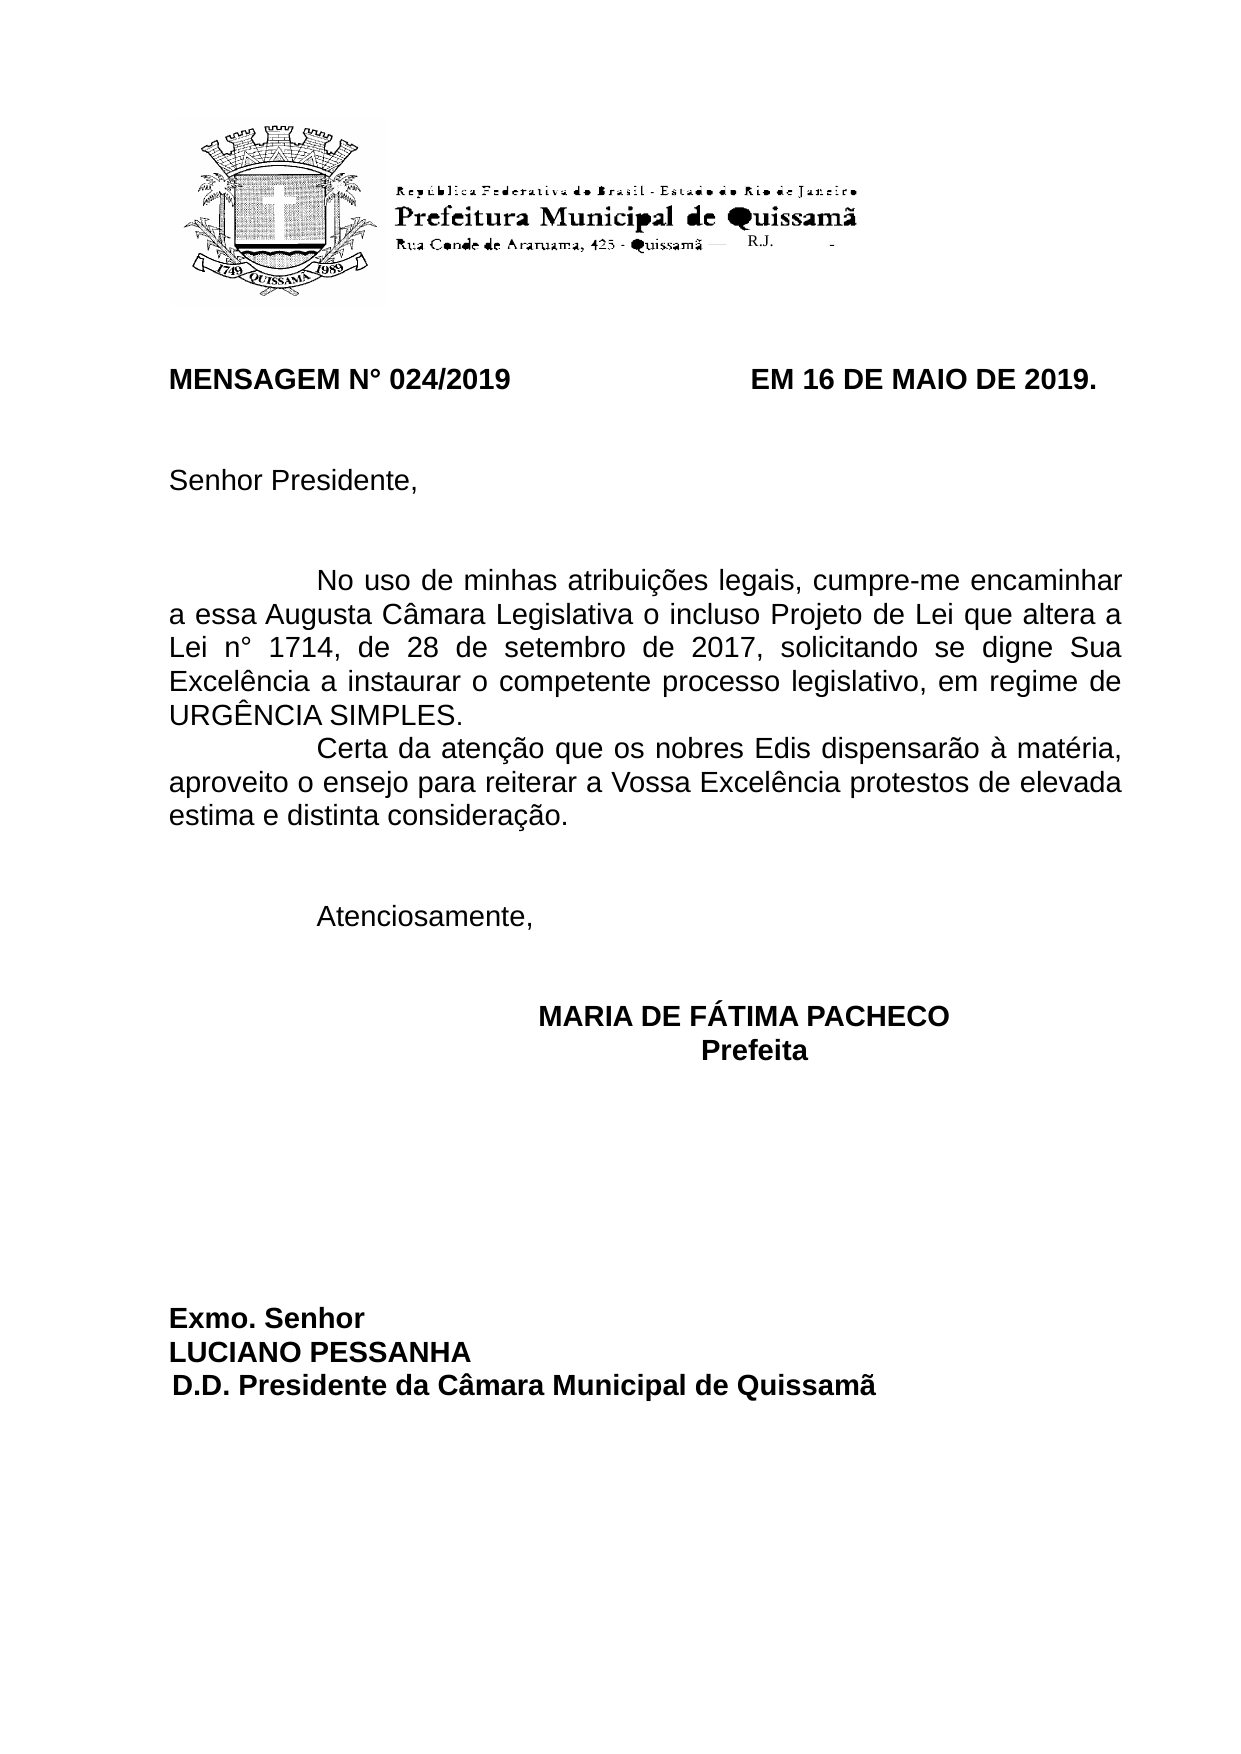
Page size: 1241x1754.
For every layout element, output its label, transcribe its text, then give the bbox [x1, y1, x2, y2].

text Senhor Presidente, [169, 463, 1123, 496]
text MARIA DE FÁTIMA PACHECO [169, 999, 1123, 1033]
text No uso de minhas atribuições legais, cumpre-me encaminhar a essa Augusta Câmara Legislativa o incluso Projeto de Lei que altera a Lei n° 1714, de 28 de setembro de 2017, solicitando se digne Sua Excelência a instaurar o competente processo legislativo, em regime de URGÊNCIA SIMPLES. [169, 563, 1123, 731]
text Prefeita [169, 1033, 1123, 1066]
text MENSAGEM N° 024/2019 EM 16 DE MAIO DE 2019. [169, 362, 1123, 396]
text Certa da atenção que os nobres Edis dispensarão à matéria, aproveito o ensejo para reiterar a Vossa Excelência protestos de elevada estima e distinta consideração. [169, 731, 1123, 832]
text Atenciosamente, [169, 899, 1123, 932]
text LUCIANO PESSANHA [169, 1335, 1123, 1368]
text D.D. Presidente da Câmara Municipal de Quissamã [172, 1368, 1123, 1402]
text Exmo. Senhor [169, 1301, 1123, 1335]
